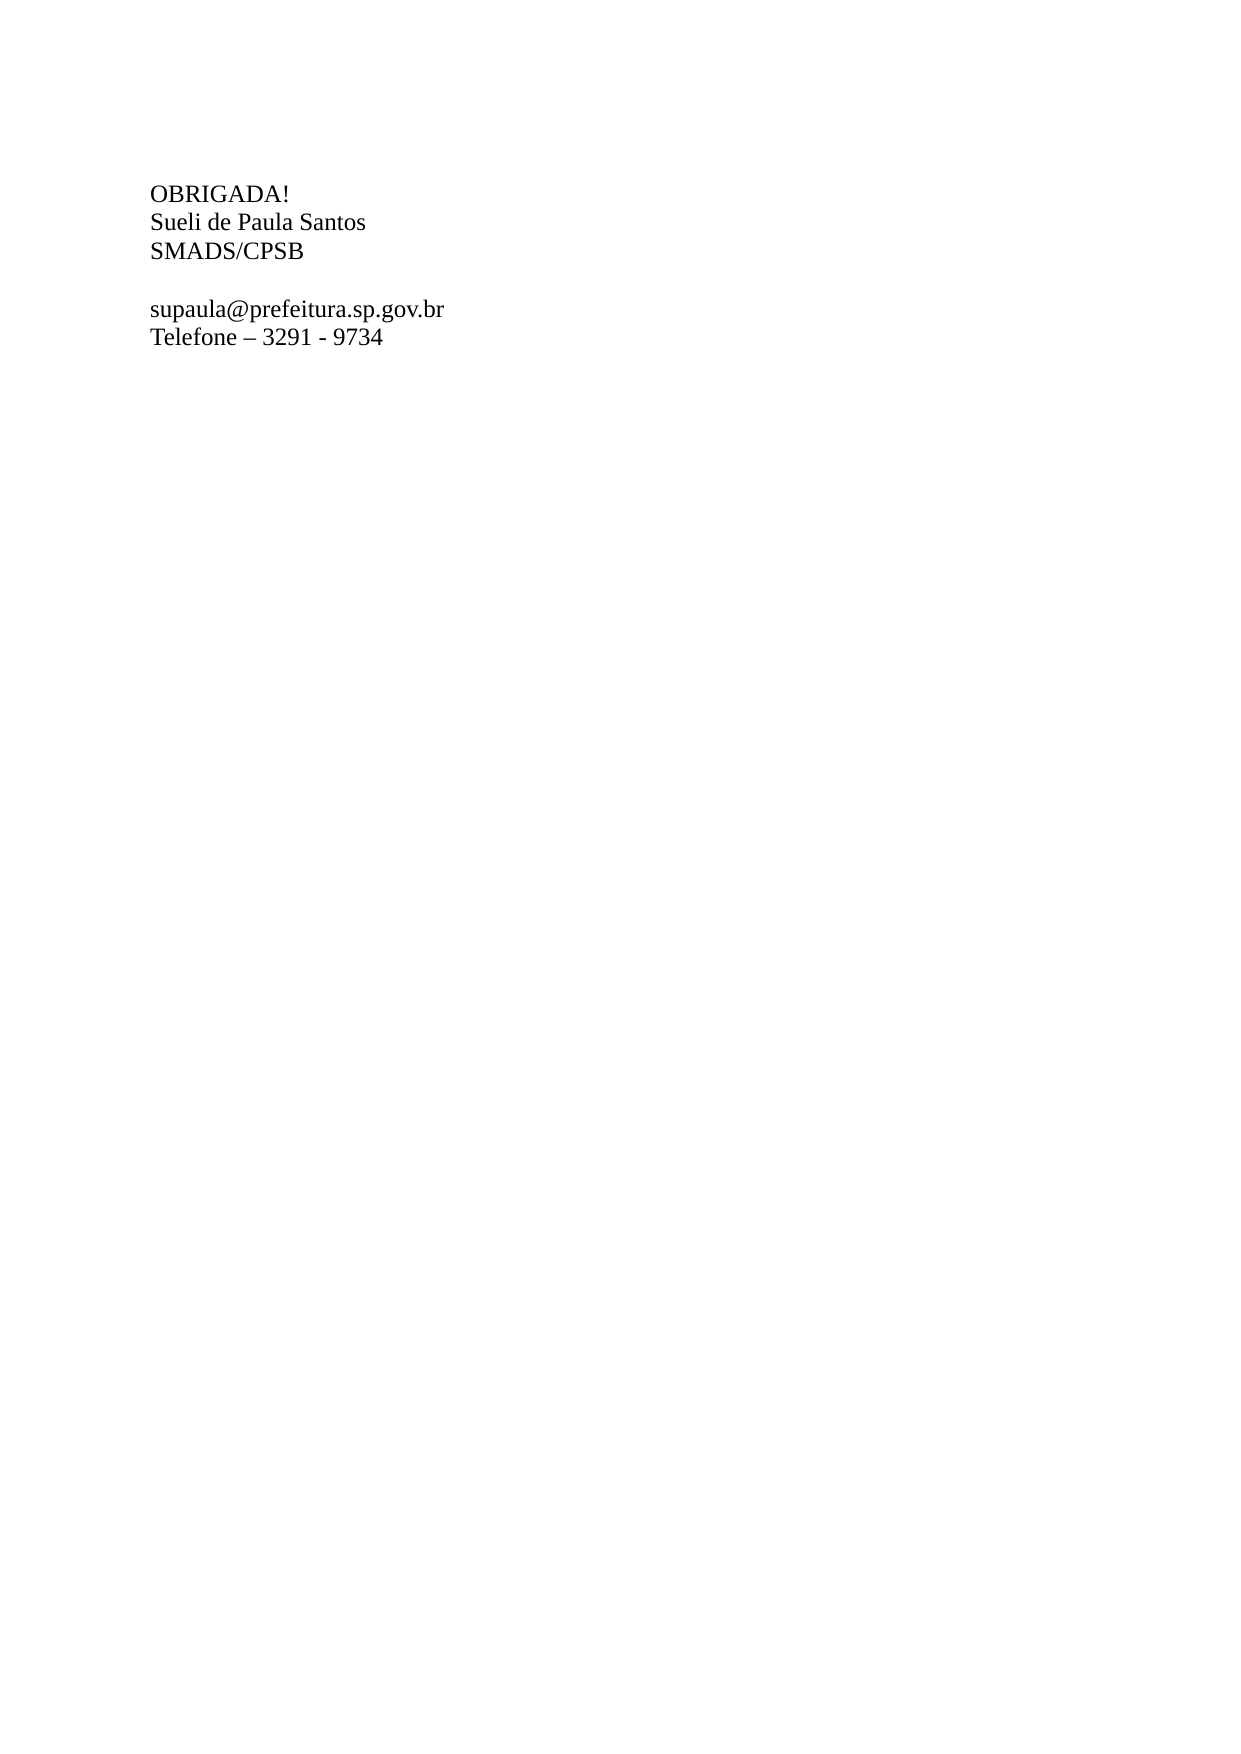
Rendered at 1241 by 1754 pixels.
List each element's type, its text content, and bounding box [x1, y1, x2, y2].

text Telefone – 3291 - 9734 [150, 322, 1090, 351]
text Sueli de Paula Santos [150, 207, 1090, 236]
text SMADS/CPSB [150, 236, 1090, 265]
text supaula@prefeitura.sp.gov.br [150, 294, 1090, 322]
text OBRIGADA! [150, 179, 1090, 207]
